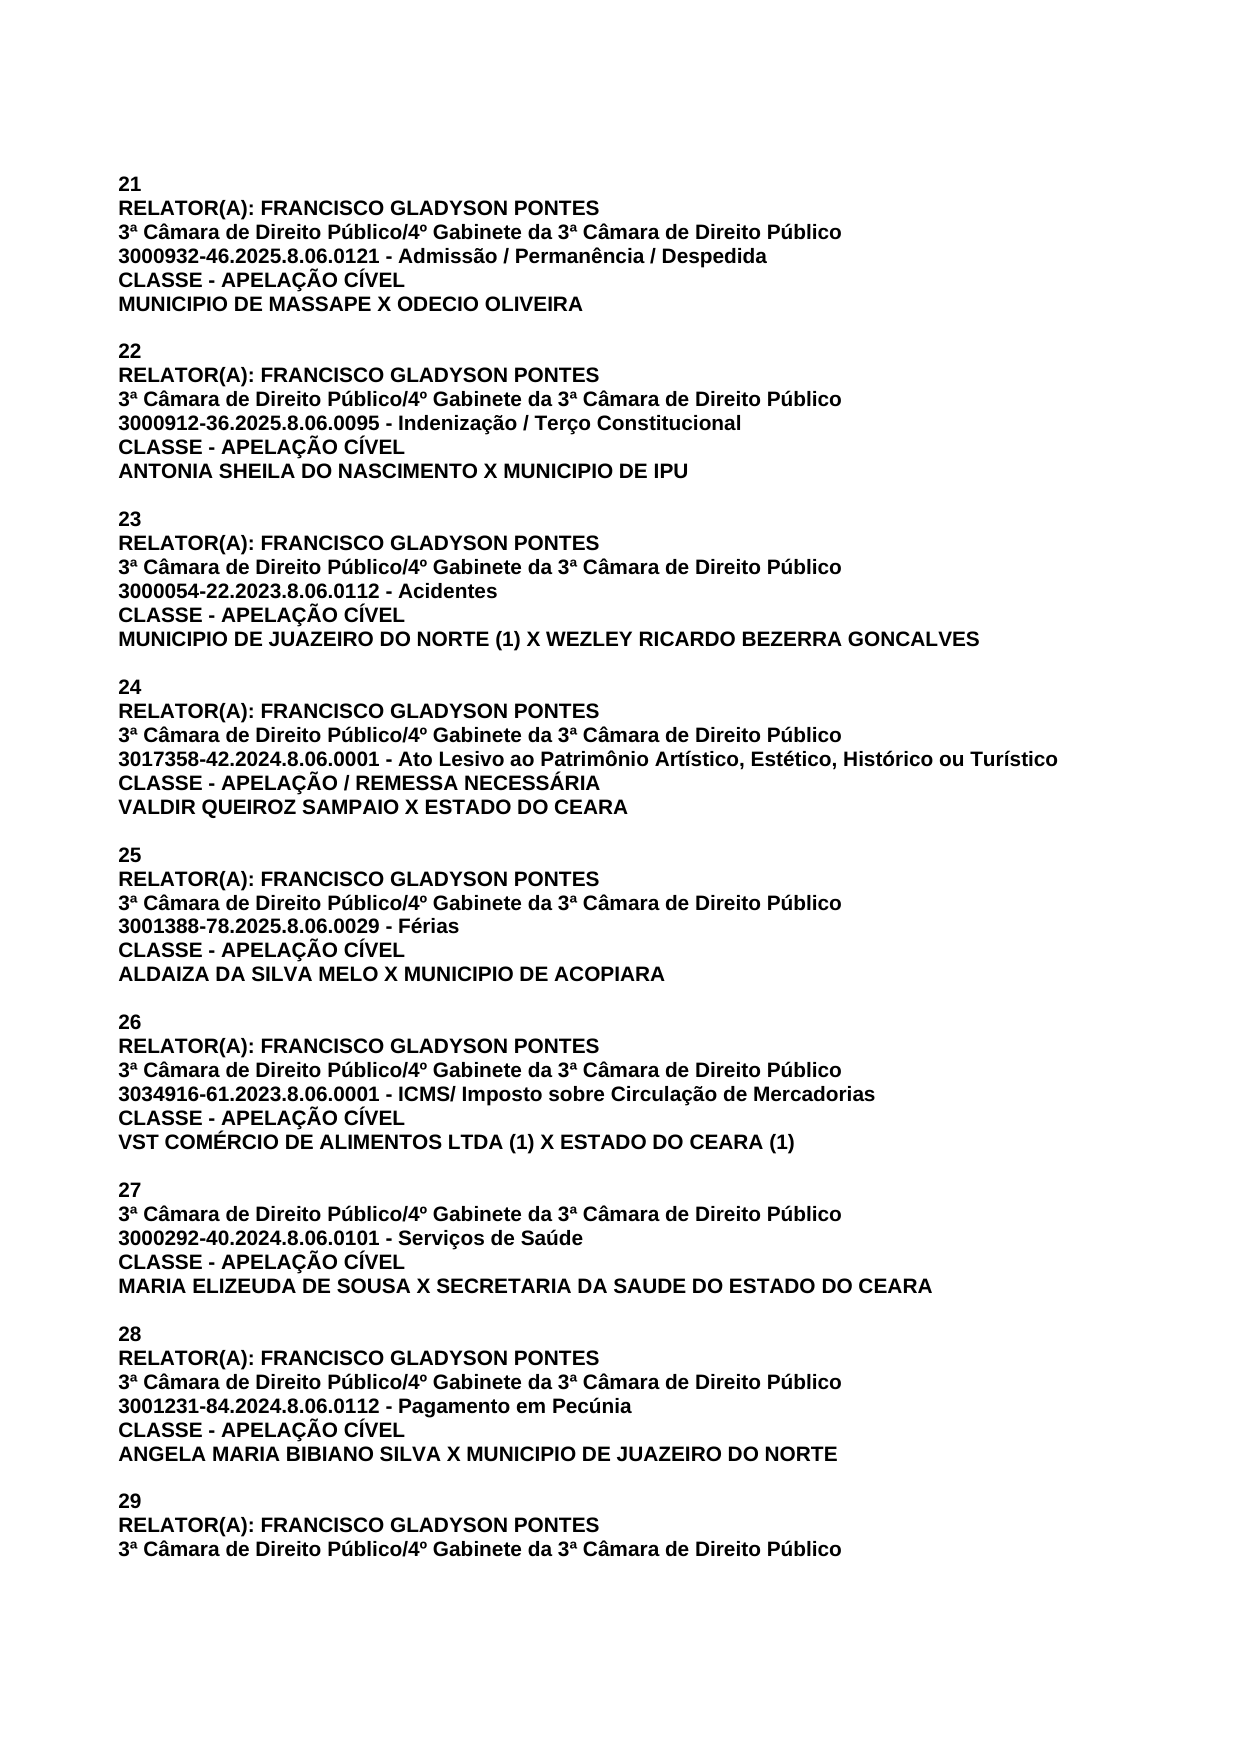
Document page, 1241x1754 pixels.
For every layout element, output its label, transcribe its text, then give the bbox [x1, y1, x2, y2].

text 26 [118, 1010, 1122, 1034]
text CLASSE - APELAÇÃO / REMESSA NECESSÁRIA [118, 771, 1122, 794]
text 3ª Câmara de Direito Público/4º Gabinete da 3ª Câmara de Direito Público [118, 1537, 1122, 1561]
text RELATOR(A): FRANCISCO GLADYSON PONTES [118, 699, 1122, 723]
text ANTONIA SHEILA DO NASCIMENTO X MUNICIPIO DE IPU [118, 459, 1122, 483]
text 22 [118, 339, 1122, 363]
text 23 [118, 507, 1122, 531]
text 3034916-61.2023.8.06.0001 - ICMS/ Imposto sobre Circulação de Mercadorias [118, 1082, 1122, 1106]
text MUNICIPIO DE JUAZEIRO DO NORTE (1) X WEZLEY RICARDO BEZERRA GONCALVES [118, 627, 1122, 651]
text RELATOR(A): FRANCISCO GLADYSON PONTES [118, 1034, 1122, 1058]
text 3ª Câmara de Direito Público/4º Gabinete da 3ª Câmara de Direito Público [118, 219, 1122, 243]
text CLASSE - APELAÇÃO CÍVEL [118, 603, 1122, 627]
text ANGELA MARIA BIBIANO SILVA X MUNICIPIO DE JUAZEIRO DO NORTE [118, 1441, 1122, 1465]
text RELATOR(A): FRANCISCO GLADYSON PONTES [118, 196, 1122, 219]
text 3ª Câmara de Direito Público/4º Gabinete da 3ª Câmara de Direito Público [118, 555, 1122, 579]
text 3001388-78.2025.8.06.0029 - Férias [118, 914, 1122, 938]
text 28 [118, 1322, 1122, 1346]
text CLASSE - APELAÇÃO CÍVEL [118, 435, 1122, 459]
text RELATOR(A): FRANCISCO GLADYSON PONTES [118, 1346, 1122, 1369]
text 3017358-42.2024.8.06.0001 - Ato Lesivo ao Patrimônio Artístico, Estético, Histórico ou Turístico [118, 747, 1122, 771]
text ALDAIZA DA SILVA MELO X MUNICIPIO DE ACOPIARA [118, 962, 1122, 986]
text RELATOR(A): FRANCISCO GLADYSON PONTES [118, 363, 1122, 387]
text 3ª Câmara de Direito Público/4º Gabinete da 3ª Câmara de Direito Público [118, 387, 1122, 411]
text 3001231-84.2024.8.06.0112 - Pagamento em Pecúnia [118, 1393, 1122, 1417]
text 3000912-36.2025.8.06.0095 - Indenização / Terço Constitucional [118, 411, 1122, 435]
text VST COMÉRCIO DE ALIMENTOS LTDA (1) X ESTADO DO CEARA (1) [118, 1130, 1122, 1154]
text RELATOR(A): FRANCISCO GLADYSON PONTES [118, 531, 1122, 555]
text RELATOR(A): FRANCISCO GLADYSON PONTES [118, 866, 1122, 890]
text VALDIR QUEIROZ SAMPAIO X ESTADO DO CEARA [118, 794, 1122, 818]
text CLASSE - APELAÇÃO CÍVEL [118, 1417, 1122, 1441]
text 3ª Câmara de Direito Público/4º Gabinete da 3ª Câmara de Direito Público [118, 1369, 1122, 1393]
text CLASSE - APELAÇÃO CÍVEL [118, 938, 1122, 962]
text 3000932-46.2025.8.06.0121 - Admissão / Permanência / Despedida [118, 243, 1122, 267]
text MUNICIPIO DE MASSAPE X ODECIO OLIVEIRA [118, 291, 1122, 315]
text CLASSE - APELAÇÃO CÍVEL [118, 1106, 1122, 1130]
text 3000054-22.2023.8.06.0112 - Acidentes [118, 579, 1122, 603]
text 27 [118, 1178, 1122, 1202]
text 3ª Câmara de Direito Público/4º Gabinete da 3ª Câmara de Direito Público [118, 1058, 1122, 1082]
text 3ª Câmara de Direito Público/4º Gabinete da 3ª Câmara de Direito Público [118, 890, 1122, 914]
text 21 [118, 172, 1122, 196]
text MARIA ELIZEUDA DE SOUSA X SECRETARIA DA SAUDE DO ESTADO DO CEARA [118, 1274, 1122, 1298]
text 25 [118, 842, 1122, 866]
text 3000292-40.2024.8.06.0101 - Serviços de Saúde [118, 1226, 1122, 1250]
text 3ª Câmara de Direito Público/4º Gabinete da 3ª Câmara de Direito Público [118, 723, 1122, 747]
text 24 [118, 675, 1122, 699]
text RELATOR(A): FRANCISCO GLADYSON PONTES [118, 1513, 1122, 1537]
text 29 [118, 1489, 1122, 1513]
text CLASSE - APELAÇÃO CÍVEL [118, 267, 1122, 291]
text 3ª Câmara de Direito Público/4º Gabinete da 3ª Câmara de Direito Público [118, 1202, 1122, 1226]
text CLASSE - APELAÇÃO CÍVEL [118, 1250, 1122, 1274]
